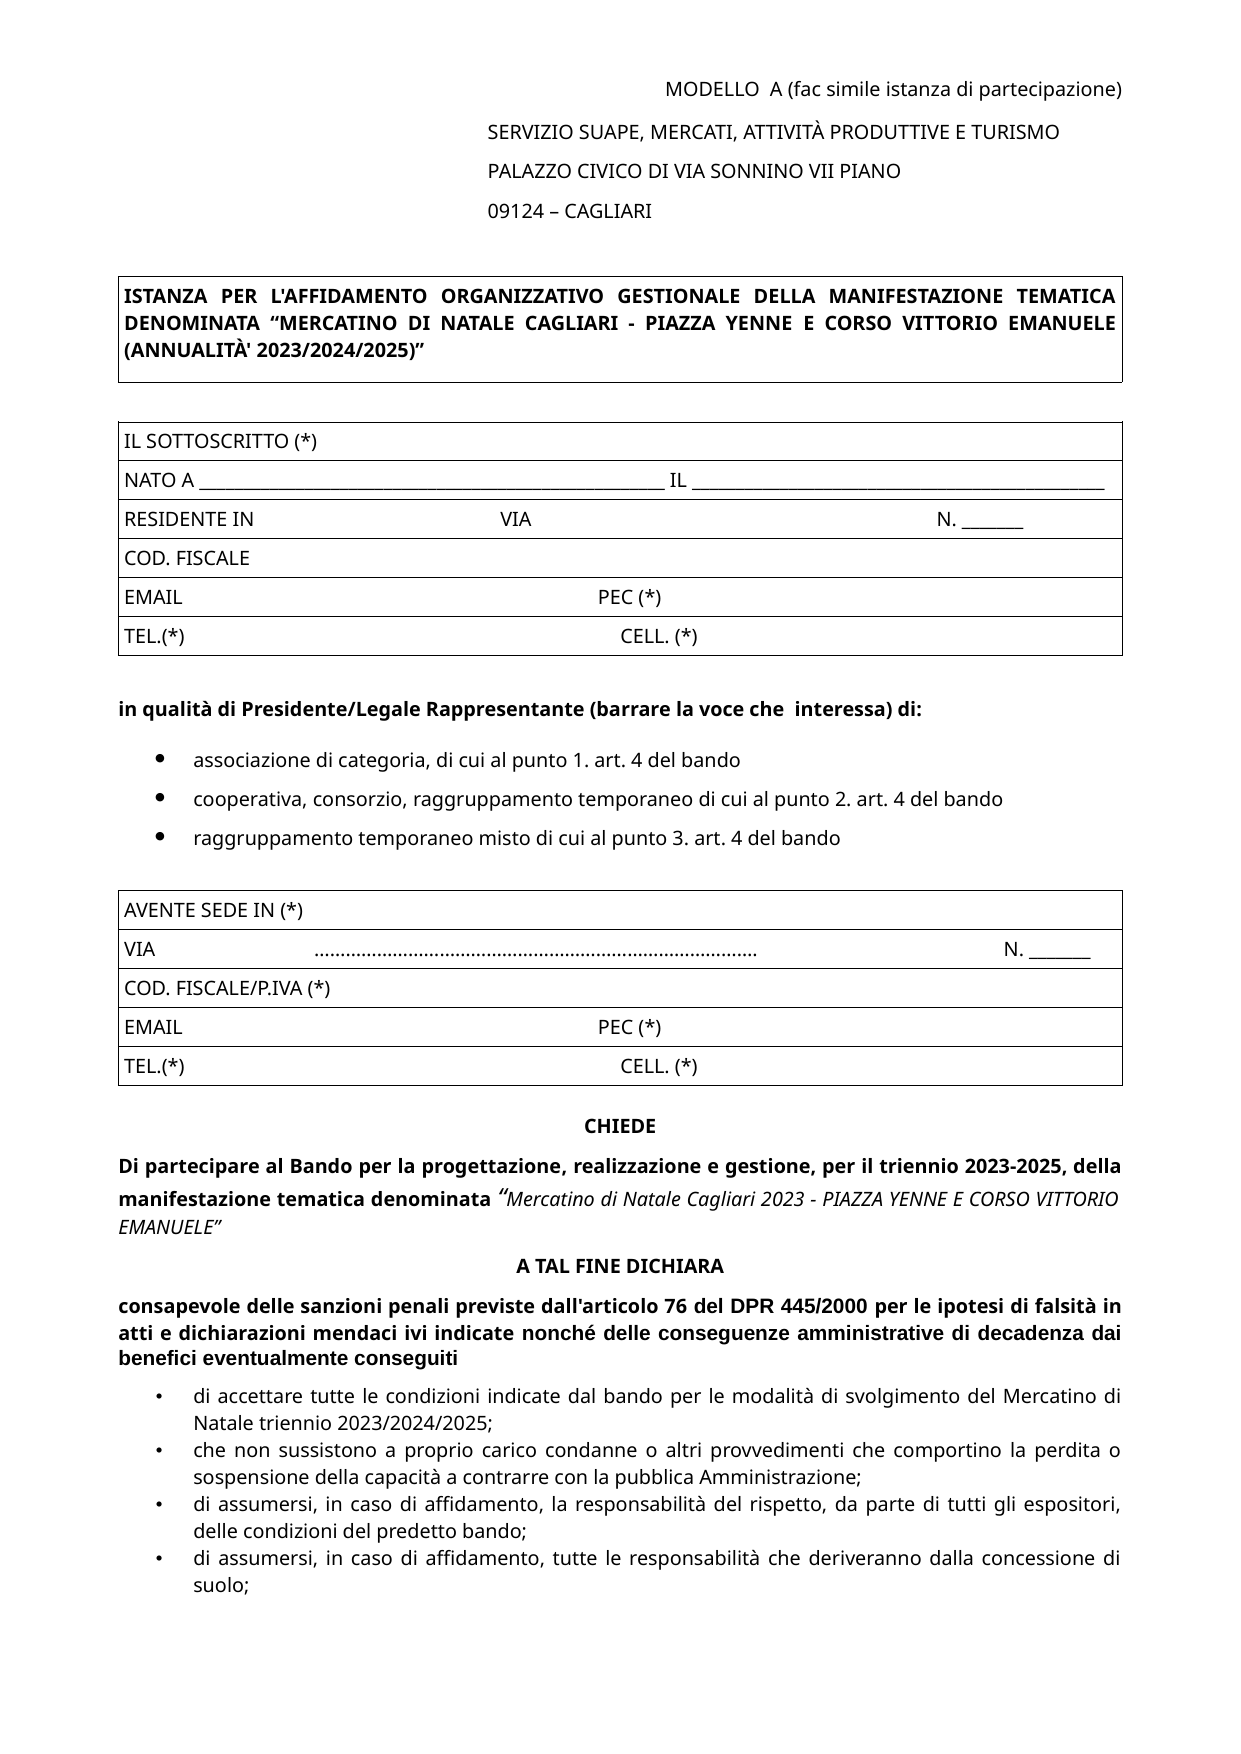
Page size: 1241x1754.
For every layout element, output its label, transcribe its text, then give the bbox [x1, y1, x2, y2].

table_cell TEL.(*) CELL. (*) [119, 1047, 1122, 1085]
table_header AVENTE SEDE IN (*) [119, 891, 1122, 929]
text A TAL FINE DICHIARA [118, 1253, 1122, 1280]
list cooperativa, consorzio, raggruppamento temporaneo di cui al punto 2. art. 4 del bando [156, 785, 1122, 812]
table_cell EMAIL PEC (*) [119, 578, 1122, 616]
list di accettare tutte le condizioni indicate dal bando per le modalità di svolgimento del Mercatino di Natale triennio 2023/2024/2025; [156, 1383, 1122, 1437]
table_cell VIA …………………………………………………………………………. N. _______ [119, 930, 1122, 968]
table_cell EMAIL PEC (*) [119, 1008, 1122, 1046]
text 09124 – CAGLIARI [118, 197, 1122, 224]
table_cell COD. FISCALE/P.IVA (*) [119, 969, 1122, 1007]
table_header IL SOTTOSCRITTO (*) [119, 423, 1122, 460]
text PALAZZO CIVICO DI VIA SONNINO VII PIANO [118, 158, 1122, 184]
list che non sussistono a proprio carico condanne o altri provvedimenti che comportino la perdita o sospensione della capacità a contrarre con la pubblica Amministrazione; [156, 1437, 1122, 1491]
table_cell COD. FISCALE [119, 539, 1122, 577]
text in qualità di Presidente/Legale Rappresentante (barrare la voce che interessa) di: [118, 695, 1122, 722]
list raggruppamento temporaneo misto di cui al punto 3. art. 4 del bando [156, 824, 1122, 851]
text Di partecipare al Bando per la progettazione, realizzazione e gestione, per il triennio 2023-2025, della manifestazione tematica denominata “Mercatino di Natale Cagliari 2023 - PIAZZA YENNE E CORSO VITTORIO EMANUELE” [118, 1152, 1122, 1240]
text consapevole delle sanzioni penali previste dall'articolo 76 del DPR 445/2000 per le ipotesi di falsità in atti e dichiarazioni mendaci ivi indicate nonché delle conseguenze amministrative di decadenza dai benefici eventualmente conseguiti [118, 1292, 1122, 1370]
list associazione di categoria, di cui al punto 1. art. 4 del bando [156, 746, 1122, 773]
text SERVIZIO SUAPE, MERCATI, ATTIVITÀ PRODUTTIVE E TURISMO [118, 118, 1122, 145]
table_cell TEL.(*) CELL. (*) [119, 617, 1122, 655]
list di assumersi, in caso di affidamento, tutte le responsabilità che deriveranno dalla concessione di suolo; [156, 1544, 1122, 1598]
table_cell NATO A _____________________________________________________ IL _______________________________________________ [119, 461, 1122, 499]
table_cell RESIDENTE IN VIA N. _______ [119, 500, 1122, 538]
table_header ISTANZA PER L'AFFIDAMENTO ORGANIZZATIVO GESTIONALE DELLA MANIFESTAZIONE TEMATICA DENOMINATA “MERCATINO DI NATALE CAGLIARI - PIAZZA YENNE E CORSO VITTORIO EMANUELE (ANNUALITÀ' 2023/2024/2025)” [119, 277, 1122, 381]
list di assumersi, in caso di affidamento, la responsabilità del rispetto, da parte di tutti gli espositori, delle condizioni del predetto bando; [156, 1491, 1122, 1544]
text CHIEDE [118, 1113, 1122, 1140]
